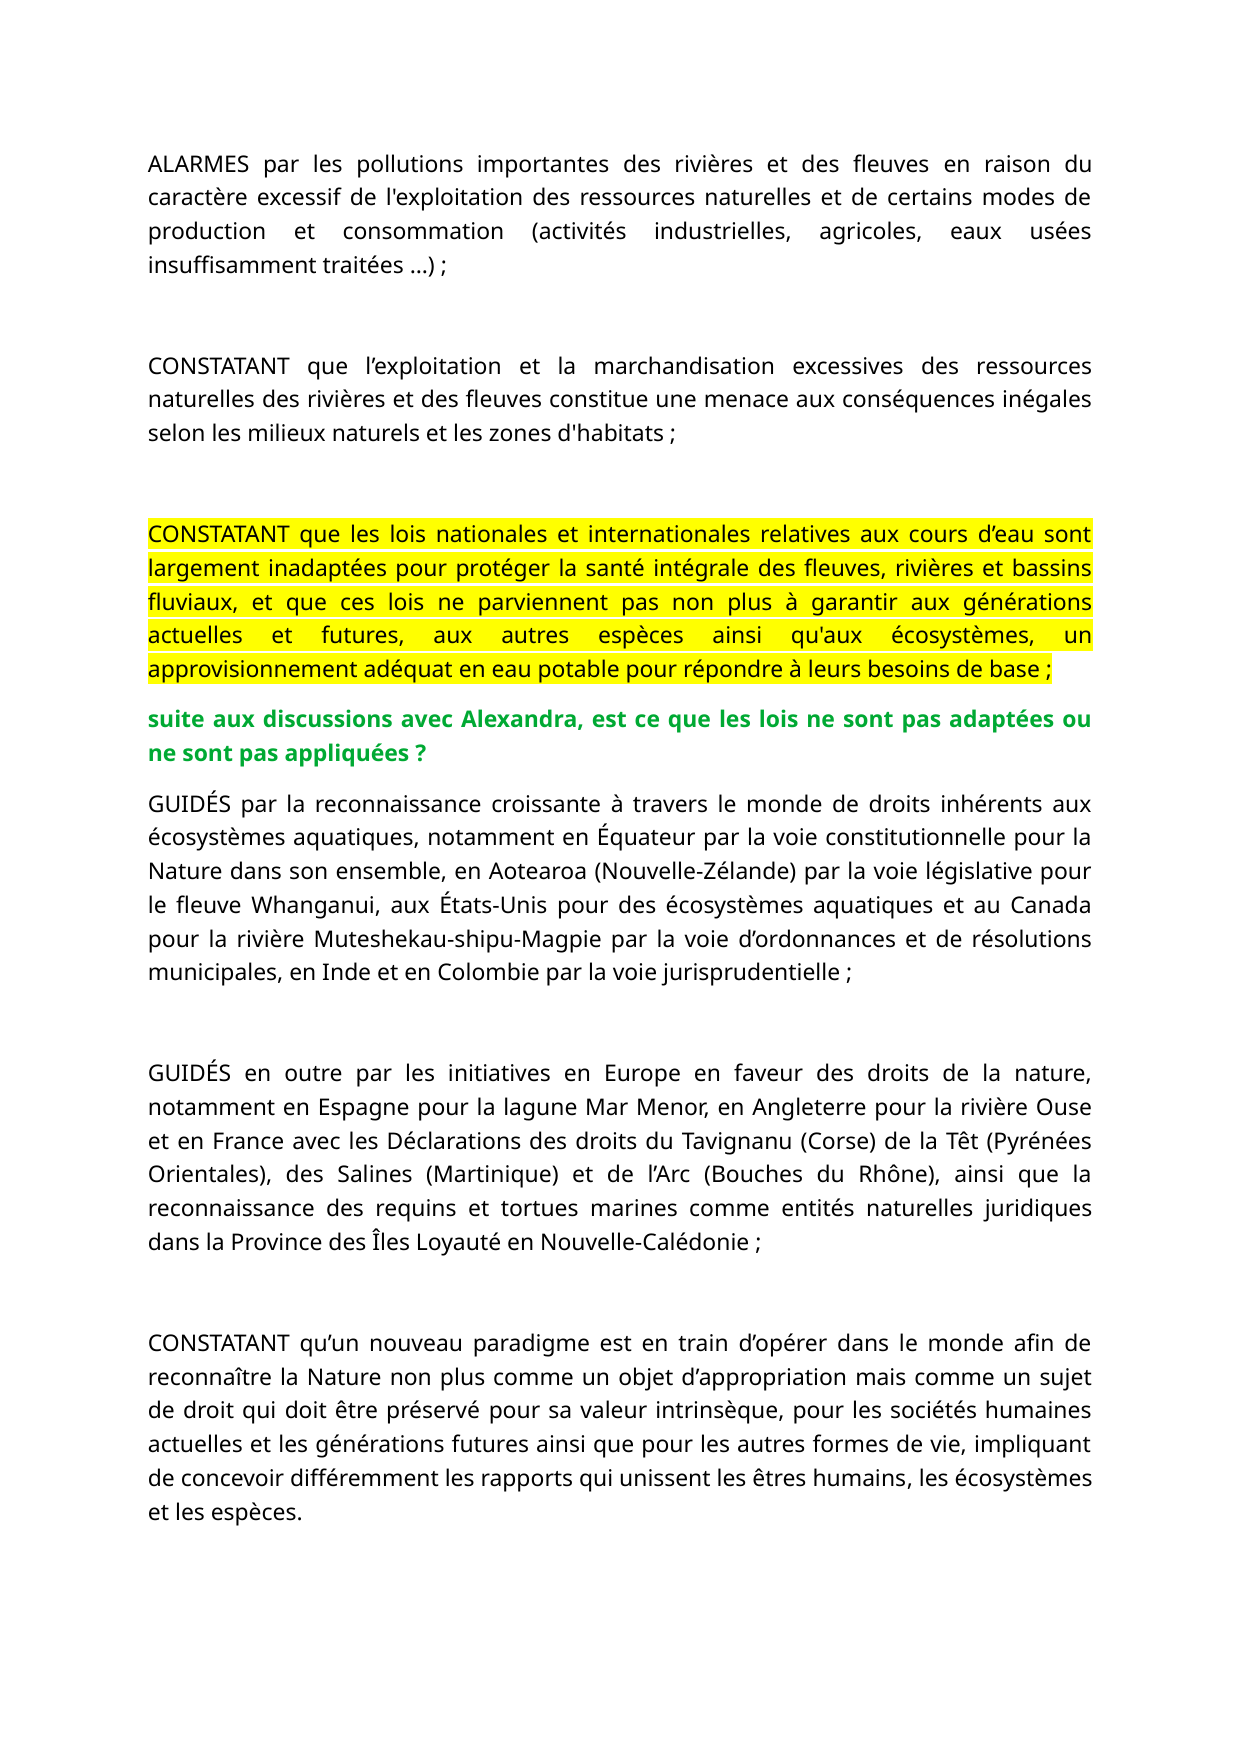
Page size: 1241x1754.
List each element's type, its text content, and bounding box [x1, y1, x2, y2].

text GUIDÉS par la reconnaissance croissante à travers le monde de droits inhérents aux écosystèmes aquatiques, notamment en Équateur par la voie constitutionnelle pour la Nature dans son ensemble, en Aotearoa (Nouvelle-Zélande) par la voie législative pour le fleuve Whanganui, aux États-Unis pour des écosystèmes aquatiques et au Canada pour la rivière Muteshekau-shipu-Magpie par la voie d’ordonnances et de résolutions municipales, en Inde et en Colombie par la voie jurisprudentielle ; [148, 788, 1093, 988]
text ALARMES par les pollutions importantes des rivières et des fleuves en raison du caractère excessif de l'exploitation des ressources naturelles et de certains modes de production et consommation (activités industrielles, agricoles, eaux usées insuffisamment traitées …) ; [148, 148, 1093, 280]
text CONSTATANT que les lois nationales et internationales relatives aux cours d’eau sont largement inadaptées pour protéger la santé intégrale des fleuves, rivières et bassins fluviaux, et que ces lois ne parviennent pas non plus à garantir aux générations actuelles et futures, aux autres espèces ainsi qu'aux écosystèmes, un approvisionnement adéquat en eau potable pour répondre à leurs besoins de base ; [148, 518, 1093, 684]
text CONSTATANT qu’un nouveau paradigme est en train d’opérer dans le monde afin de reconnaître la Nature non plus comme un objet d’appropriation mais comme un sujet de droit qui doit être préservé pour sa valeur intrinsèque, pour les sociétés humaines actuelles et les générations futures ainsi que pour les autres formes de vie, impliquant de concevoir différemment les rapports qui unissent les êtres humains, les écosystèmes et les espèces. [148, 1327, 1093, 1527]
text CONSTATANT que l’exploitation et la marchandisation excessives des ressources naturelles des rivières et des fleuves constitue une menace aux conséquences inégales selon les milieux naturels et les zones d'habitats ; [148, 350, 1093, 448]
text GUIDÉS en outre par les initiatives en Europe en faveur des droits de la nature, notamment en Espagne pour la lagune Mar Menor, en Angleterre pour la rivière Ouse et en France avec les Déclarations des droits du Tavignanu (Corse) de la Têt (Pyrénées Orientales), des Salines (Martinique) et de l’Arc (Bouches du Rhône), ainsi que la reconnaissance des requins et tortues marines comme entités naturelles juridiques dans la Province des Îles Loyauté en Nouvelle-Calédonie ; [148, 1057, 1093, 1257]
text suite aux discussions avec Alexandra, est ce que les lois ne sont pas adaptées ou ne sont pas appliquées ? [148, 703, 1093, 768]
